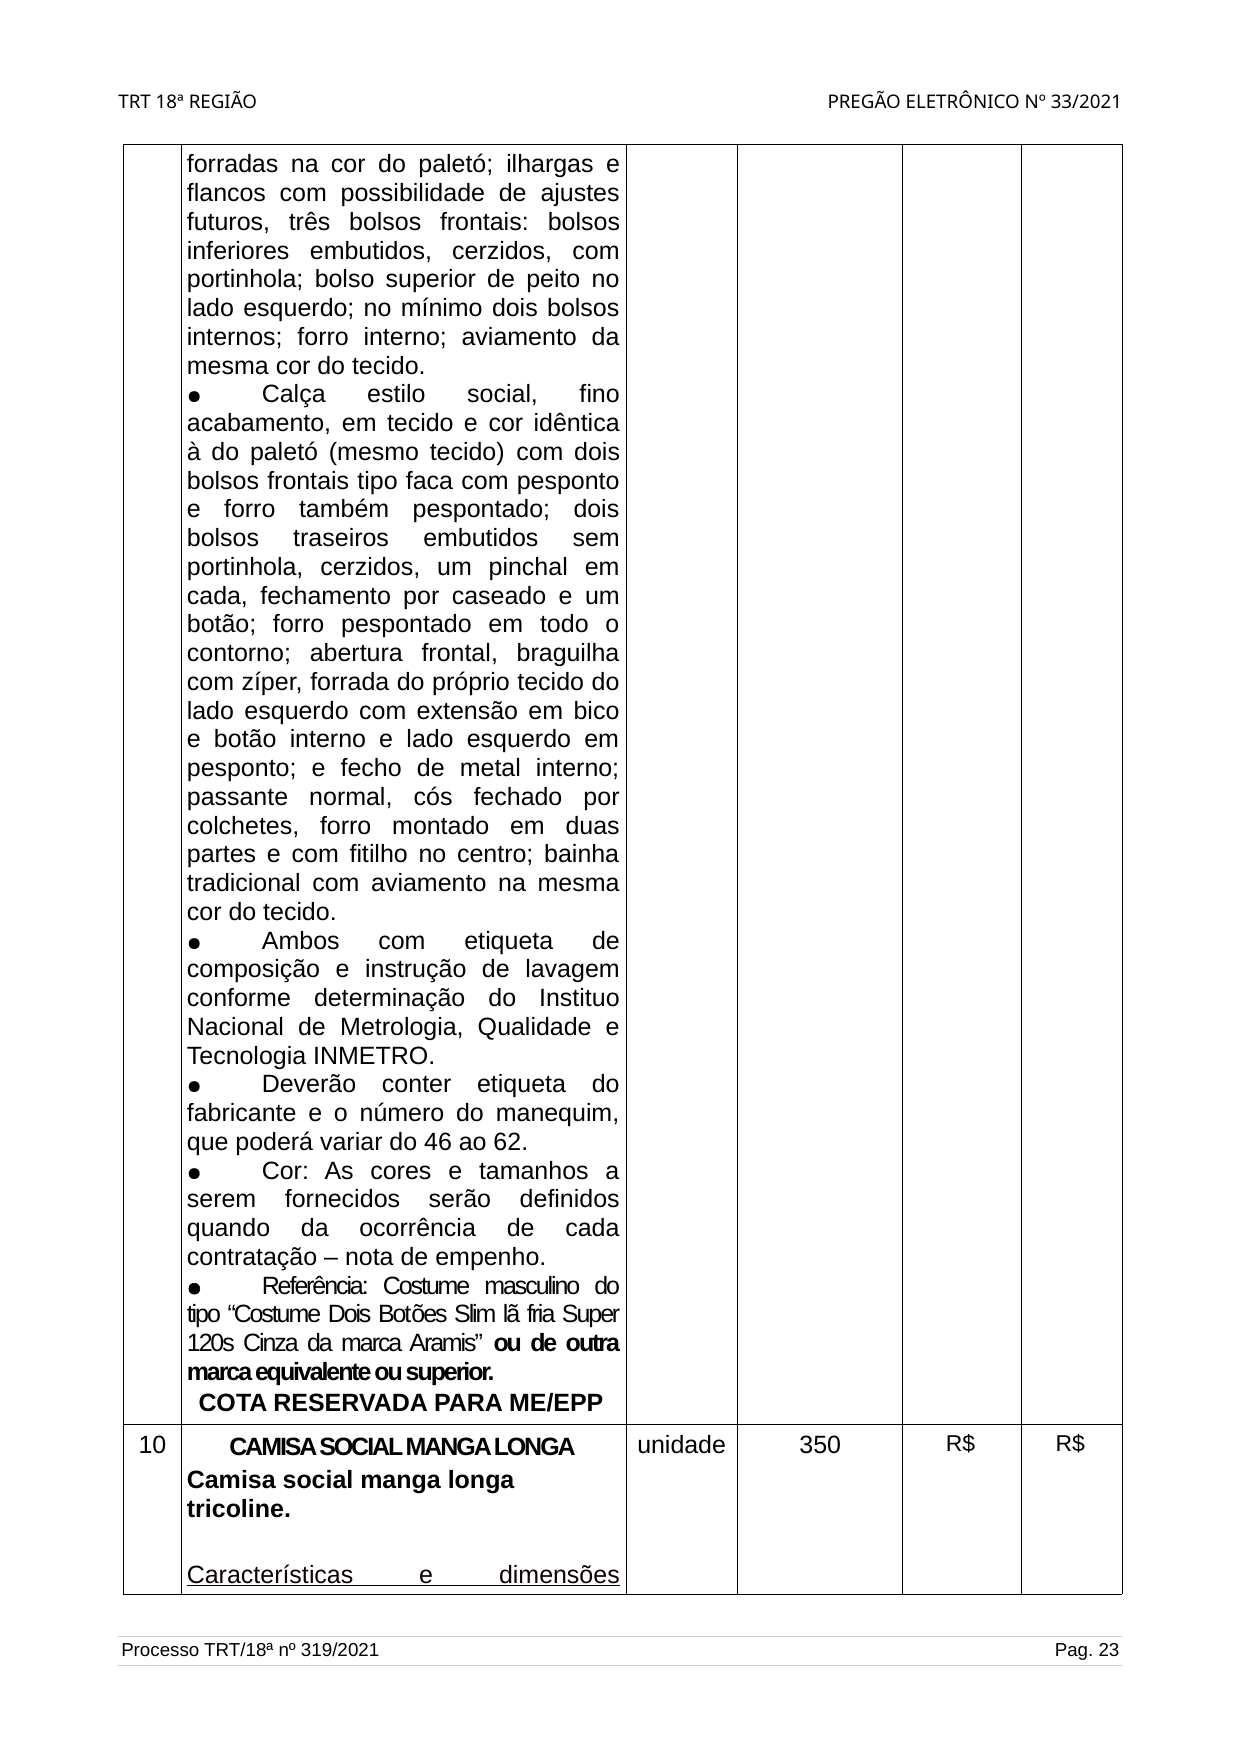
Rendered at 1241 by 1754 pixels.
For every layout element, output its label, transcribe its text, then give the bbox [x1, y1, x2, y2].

table_cell CAMISA SOCIAL MANGA LONGA Camisa social manga longa tricoline. Características e dimensões aproximadas: Material: Camisa confeccionada em tecido tricoline extrafio 40 (mínimo), composição aproximada de 50% algodão e 50% poliéster, cor discreta; Modelo: social manga longa, regular fit; Colarinho: entretelado firme com reforço, com barbatana removível, entretela 100% algodão; pespontado, com um botão em casa horizontal para fechar; Pala: dois panos (dupla) com etiqueta de marca e tamanho; Mangas: mangas compridas, tombadas e rebatidas com pesponto de 0,90 cm com carcela dupla com dois botões em cada manga; Punho: punho simples (altura 6,5 cm), pespontados e abotoáveis com dois botões em cada punho. Bolsos: bainha simples, modelo bico à altura do peito, lado esquerdo, reforços (mosqueados nos cantos, 14 cm de largura por 15 cm de altura). Vista: francesa (com pestana), com entretela de 3,5 cm de largura e com botão de reserva na vista interna. Fralda: recortada na direção das costuras laterais e toda embainhada. Ombro: costura embutida com pesponto na beira. Costas: com duas pregas. Abertura: frontal (para vestir ou desvestir) em toda a extensão, que possa ser fechada por botões em casas verticais à esquerda. Fechamento: costura dupla (maq. Braço) lateral, linha tit./120. Botões: total de 12 no tamanho 18 e 3, no tamanho 14, todos na cor do tecido; Cor: disponibilidade de fornecimento em cores diversificadas, devendo ter minimamente nas cores branca, preta, azul, cinza, bege, lilás, a serem definidas a cada empenho, Tamanhos: disponibilidade de fornecimento nos tamanhos P, M, G, GG e EXG ou numeração do 2 ao 6, nas quantidades para cada cor e tamanho a serem definidas por ocasião de cada empenho; ITEM EXCLUSIVO PARA ME e EPP [182, 1425, 626, 1594]
table_cell [738, 145, 902, 1424]
table_cell [627, 145, 737, 1424]
table_cell forradas na cor do paletó; ilhargas e flancos com possibilidade de ajustes futuros, três bolsos frontais: bolsos inferiores embutidos, cerzidos, com portinhola; bolso superior de peito no lado esquerdo; no mínimo dois bolsos internos; forro interno; aviamento da mesma cor do tecido. Calça estilo social, fino acabamento, em tecido e cor idêntica à do paletó (mesmo tecido) com dois bolsos frontais tipo faca com pesponto e forro também pespontado; dois bolsos traseiros embutidos sem portinhola, cerzidos, um pinchal em cada, fechamento por caseado e um botão; forro pespontado em todo o contorno; abertura frontal, braguilha com zíper, forrada do próprio tecido do lado esquerdo com extensão em bico e botão interno e lado esquerdo em pesponto; e fecho de metal interno; passante normal, cós fechado por colchetes, forro montado em duas partes e com fitilho no centro; bainha tradicional com aviamento na mesma cor do tecido. Ambos com etiqueta de composição e instrução de lavagem conforme determinação do Instituo Nacional de Metrologia, Qualidade e Tecnologia INMETRO. Deverão conter etiqueta do fabricante e o número do manequim, que poderá variar do 46 ao 62. Cor: As cores e tamanhos a serem fornecidos serão definidos quando da ocorrência de cada contratação – nota de empenho. Referência: Costume masculino do tipo “Costume Dois Botões Slim lã fria Super 120s Cinza da marca Aramis” ou de outra marca equivalente ou superior. COTA RESERVADA PARA ME/EPP [182, 145, 626, 1424]
table_cell [903, 145, 1021, 1424]
table_cell [1022, 145, 1122, 1424]
table_cell R$ [1022, 1425, 1122, 1594]
table_cell 350 [738, 1425, 902, 1594]
table_cell unidade [627, 1425, 737, 1594]
table_cell R$ [903, 1425, 1021, 1594]
table_cell 10 [124, 1425, 181, 1594]
table_cell [124, 145, 181, 1424]
